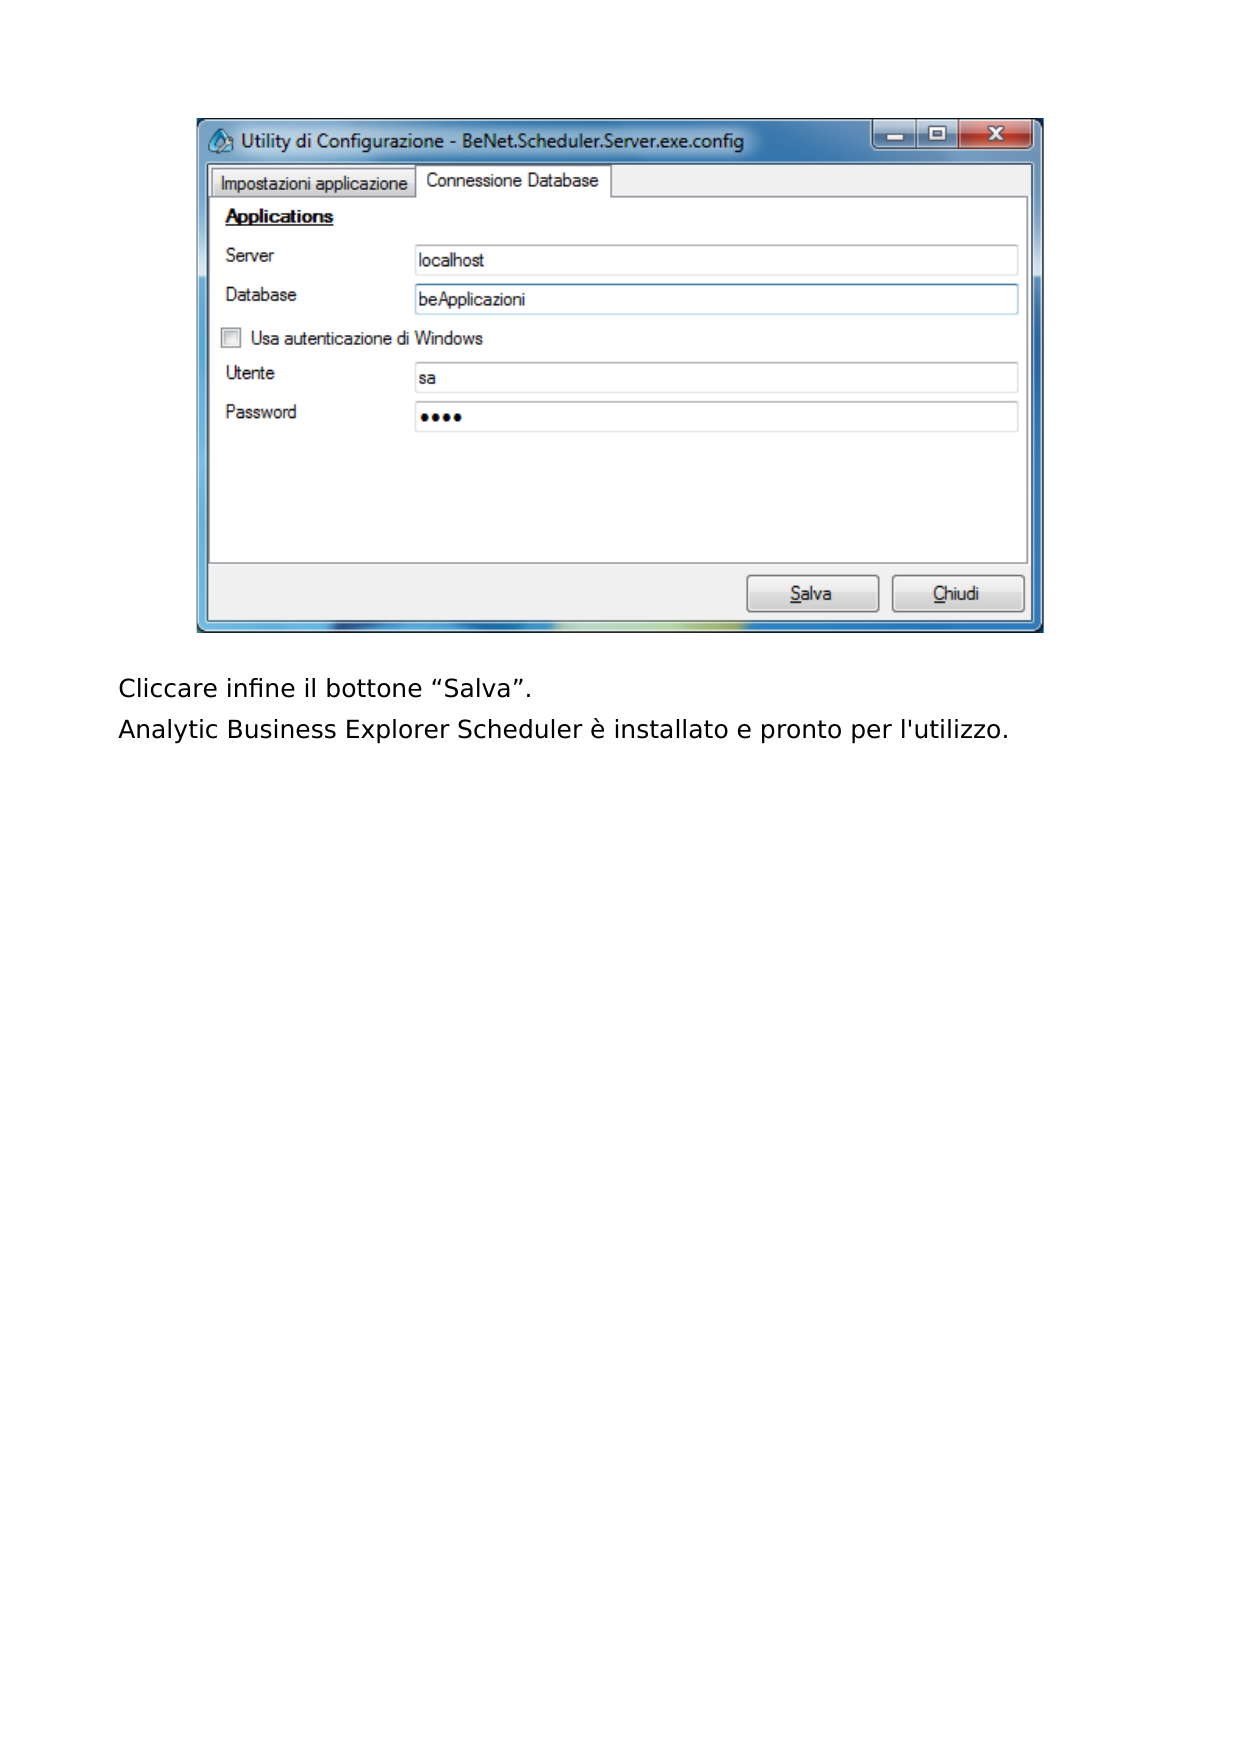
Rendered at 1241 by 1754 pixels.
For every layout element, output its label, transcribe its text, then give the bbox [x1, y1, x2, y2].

picture [196, 118, 1044, 633]
text Cliccare infine il bottone “Salva”. [118, 674, 1122, 703]
text Analytic Business Explorer Scheduler è installato e pronto per l'utilizzo. [118, 716, 1122, 745]
